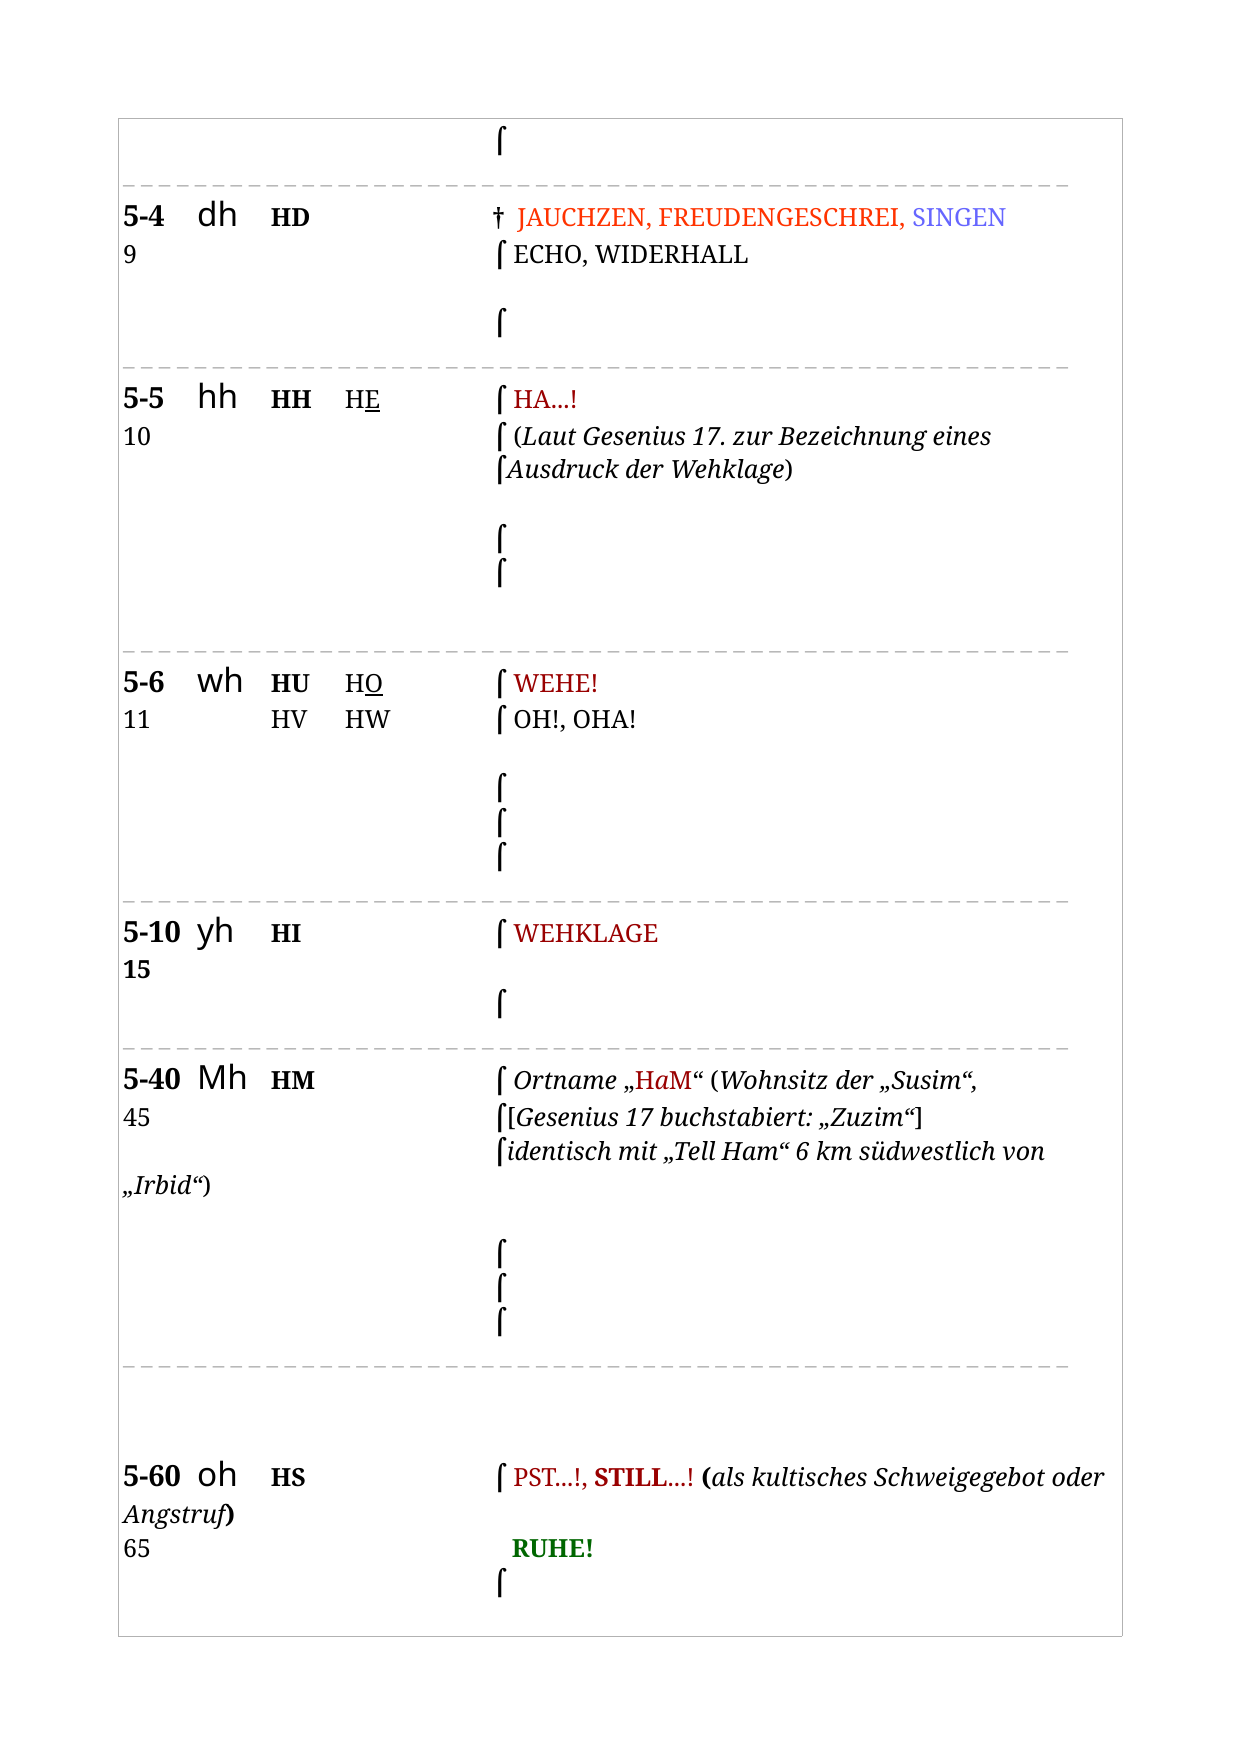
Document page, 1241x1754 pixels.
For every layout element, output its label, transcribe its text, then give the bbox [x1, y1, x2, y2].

text 5-5 hh HH HE ⌠ HA...! [123, 373, 1117, 418]
text ⌠ [123, 838, 1117, 872]
text ⌠ [123, 304, 1117, 339]
text ⌠ [123, 554, 1117, 588]
text ⌠ [123, 1270, 1117, 1304]
text ⌠ [123, 1304, 1117, 1338]
text _ _ _ _ _ _ _ _ _ _ _ _ _ _ _ _ _ _ _ _ _ _ _ _ _ _ _ _ _ _ _ _ _ _ _ _ _ _ _ _ _ _ _ _ _ _ _ _ _ _ _ _ _ [123, 872, 1117, 906]
text ⌠ [123, 804, 1117, 838]
text _ _ _ _ _ _ _ _ _ _ _ _ _ _ _ _ _ _ _ _ _ _ _ _ _ _ _ _ _ _ _ _ _ _ _ _ _ _ _ _ _ _ _ _ _ _ _ _ _ _ _ _ _ [123, 339, 1117, 373]
text 45 ⌠[Gesenius 17 buchstabiert: „Zuzim“] [123, 1099, 1117, 1133]
text ⌠ [123, 123, 1117, 157]
text ⌠ [123, 1236, 1117, 1270]
text ⌠ [123, 1565, 1117, 1599]
text _ _ _ _ _ _ _ _ _ _ _ _ _ _ _ _ _ _ _ _ _ _ _ _ _ _ _ _ _ _ _ _ _ _ _ _ _ _ _ _ _ _ _ _ _ _ _ _ _ _ _ _ _ [123, 157, 1117, 191]
text 5-10 yh HI ⌠ WEHKLAGE [123, 906, 1117, 952]
text 65 RUHE! [123, 1531, 1117, 1565]
text 11 HV HW ⌠ OH!, OHA! [123, 702, 1117, 736]
text _ _ _ _ _ _ _ _ _ _ _ _ _ _ _ _ _ _ _ _ _ _ _ _ _ _ _ _ _ _ _ _ _ _ _ _ _ _ _ _ _ _ _ _ _ _ _ _ _ _ _ _ _ [123, 622, 1117, 657]
text 10 ⌠ (Laut Gesenius 17. zur Bezeichnung eines [123, 418, 1117, 452]
text ⌠ [123, 986, 1117, 1020]
text _ _ _ _ _ _ _ _ _ _ _ _ _ _ _ _ _ _ _ _ _ _ _ _ _ _ _ _ _ _ _ _ _ _ _ _ _ _ _ _ _ _ _ _ _ _ _ _ _ _ _ _ _ [123, 1338, 1117, 1372]
text ⌠ [123, 520, 1117, 554]
text 5-6 wh HU HO ⌠ WEHE! [123, 657, 1117, 702]
text 9 ⌠ ECHO, WIDERHALL [123, 236, 1117, 271]
text ⌠ [123, 770, 1117, 804]
text 5-40 Mh HM ⌠ Ortname „HaM“ (Wohnsitz der „Susim“, [123, 1054, 1117, 1099]
text _ _ _ _ _ _ _ _ _ _ _ _ _ _ _ _ _ _ _ _ _ _ _ _ _ _ _ _ _ _ _ _ _ _ _ _ _ _ _ _ _ _ _ _ _ _ _ _ _ _ _ _ _ [123, 1020, 1117, 1054]
text ⌠Ausdruck der Wehklage) [123, 452, 1117, 486]
text 5-60 oh HS ⌠ PST...!, STILL...! (als kultisches Schweigegebot oder Angstruf) [123, 1451, 1117, 1531]
text 15 [123, 952, 1117, 986]
text ⌠identisch mit „Tell Ham“ 6 km südwestlich von „Irbid“) [123, 1133, 1117, 1202]
text 5-4 dh HD † JAUCHZEN, FREUDENGESCHREI, SINGEN [123, 191, 1117, 236]
